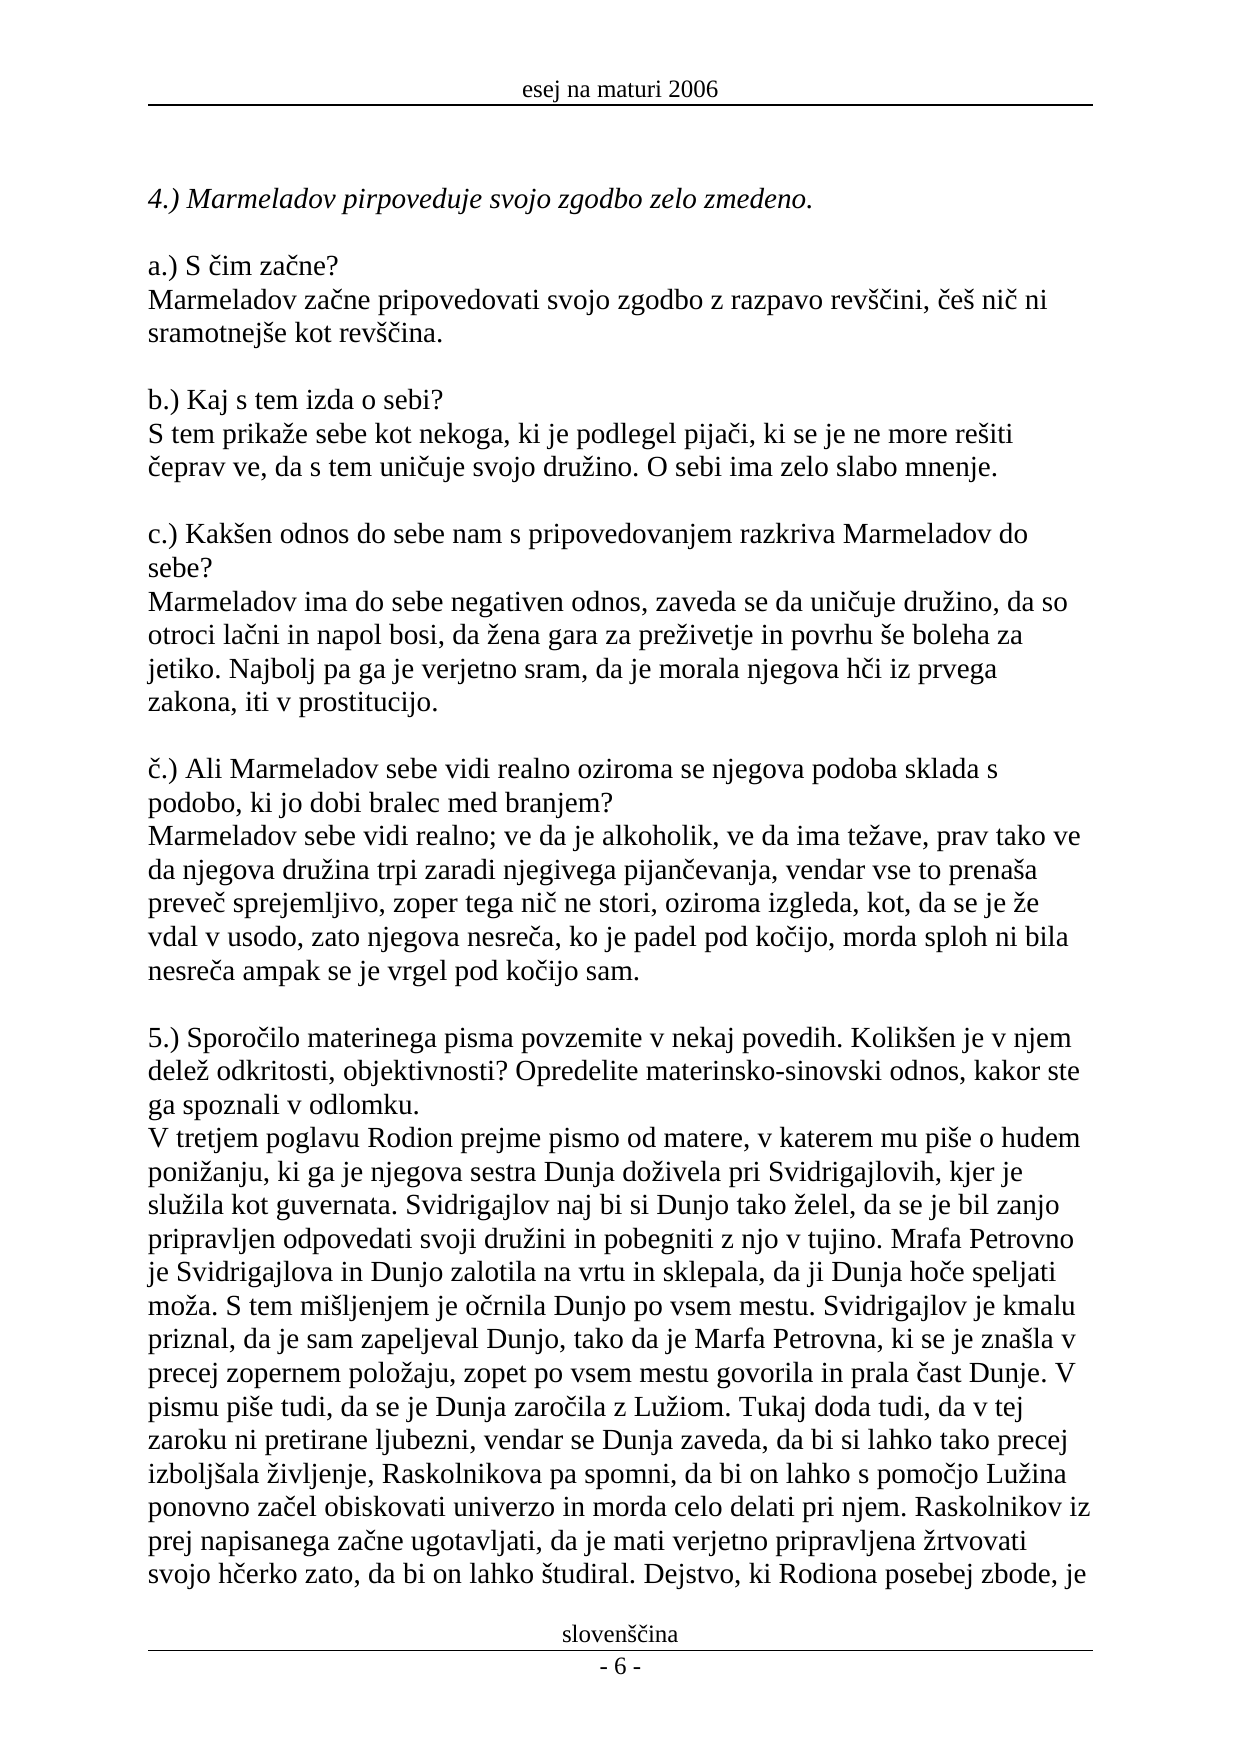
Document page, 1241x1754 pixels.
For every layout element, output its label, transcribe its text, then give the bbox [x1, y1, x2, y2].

text sramotnejše kot revščina. [148, 315, 1093, 349]
text Marmeladov sebe vidi realno; ve da je alkoholik, ve da ima težave, prav tako ve da njegova družina trpi zaradi njegivega pijančevanja, vendar vse to prenaša preveč sprejemljivo, zoper tega nič ne stori, oziroma izgleda, kot, da se je že vdal v usodo, zato njegova nesreča, ko je padel pod kočijo, morda sploh ni bila nesreča ampak se je vrgel pod kočijo sam. [148, 818, 1093, 986]
text S tem prikaže sebe kot nekoga, ki je podlegel pijači, ki se je ne more rešiti čeprav ve, da s tem uničuje svojo družino. O sebi ima zelo slabo mnenje. [148, 416, 1093, 483]
text a.) S čim začne? [148, 248, 1093, 282]
text Marmeladov začne pripovedovati svojo zgodbo z razpavo revščini, češ nič ni [148, 282, 1093, 315]
text V tretjem poglavu Rodion prejme pismo od matere, v katerem mu piše o hudem ponižanju, ki ga je njegova sestra Dunja doživela pri Svidrigajlovih, kjer je služila kot guvernata. Svidrigajlov naj bi si Dunjo tako želel, da se je bil zanjo pripravljen odpovedati svoji družini in pobegniti z njo v tujino. Mrafa Petrovno je Svidrigajlova in Dunjo zalotila na vrtu in sklepala, da ji Dunja hoče speljati moža. S tem mišljenjem je očrnila Dunjo po vsem mestu. Svidrigajlov je kmalu priznal, da je sam zapeljeval Dunjo, tako da je Marfa Petrovna, ki se je znašla v precej zopernem položaju, zopet po vsem mestu govorila in prala čast Dunje. V pismu piše tudi, da se je Dunja zaročila z Lužiom. Tukaj doda tudi, da v tej zaroku ni pretirane ljubezni, vendar se Dunja zaveda, da bi si lahko tako precej izboljšala življenje, Raskolnikova pa spomni, da bi on lahko s pomočjo Lužina ponovno začel obiskovati univerzo in morda celo delati pri njem. Raskolnikov iz prej napisanega začne ugotavljati, da je mati verjetno pripravljena žrtvovati svojo hčerko zato, da bi on lahko študiral. Dejstvo, ki Rodiona posebej zbode, je [148, 1120, 1093, 1590]
text b.) Kaj s tem izda o sebi? [148, 382, 1093, 416]
text 4.) Marmeladov pirpoveduje svojo zgodbo zelo zmedeno. [148, 181, 1093, 215]
text č.) Ali Marmeladov sebe vidi realno oziroma se njegova podoba sklada s podobo, ki jo dobi bralec med branjem? [148, 751, 1093, 818]
text c.) Kakšen odnos do sebe nam s pripovedovanjem razkriva Marmeladov do sebe? [148, 517, 1093, 584]
text Marmeladov ima do sebe negativen odnos, zaveda se da uničuje družino, da so otroci lačni in napol bosi, da žena gara za preživetje in povrhu še boleha za jetiko. Najbolj pa ga je verjetno sram, da je morala njegova hči iz prvega zakona, iti v prostitucijo. [148, 584, 1093, 718]
text 5.) Sporočilo materinega pisma povzemite v nekaj povedih. Kolikšen je v njem delež odkritosti, objektivnosti? Opredelite materinsko-sinovski odnos, kakor ste ga spoznali v odlomku. [148, 1020, 1093, 1120]
